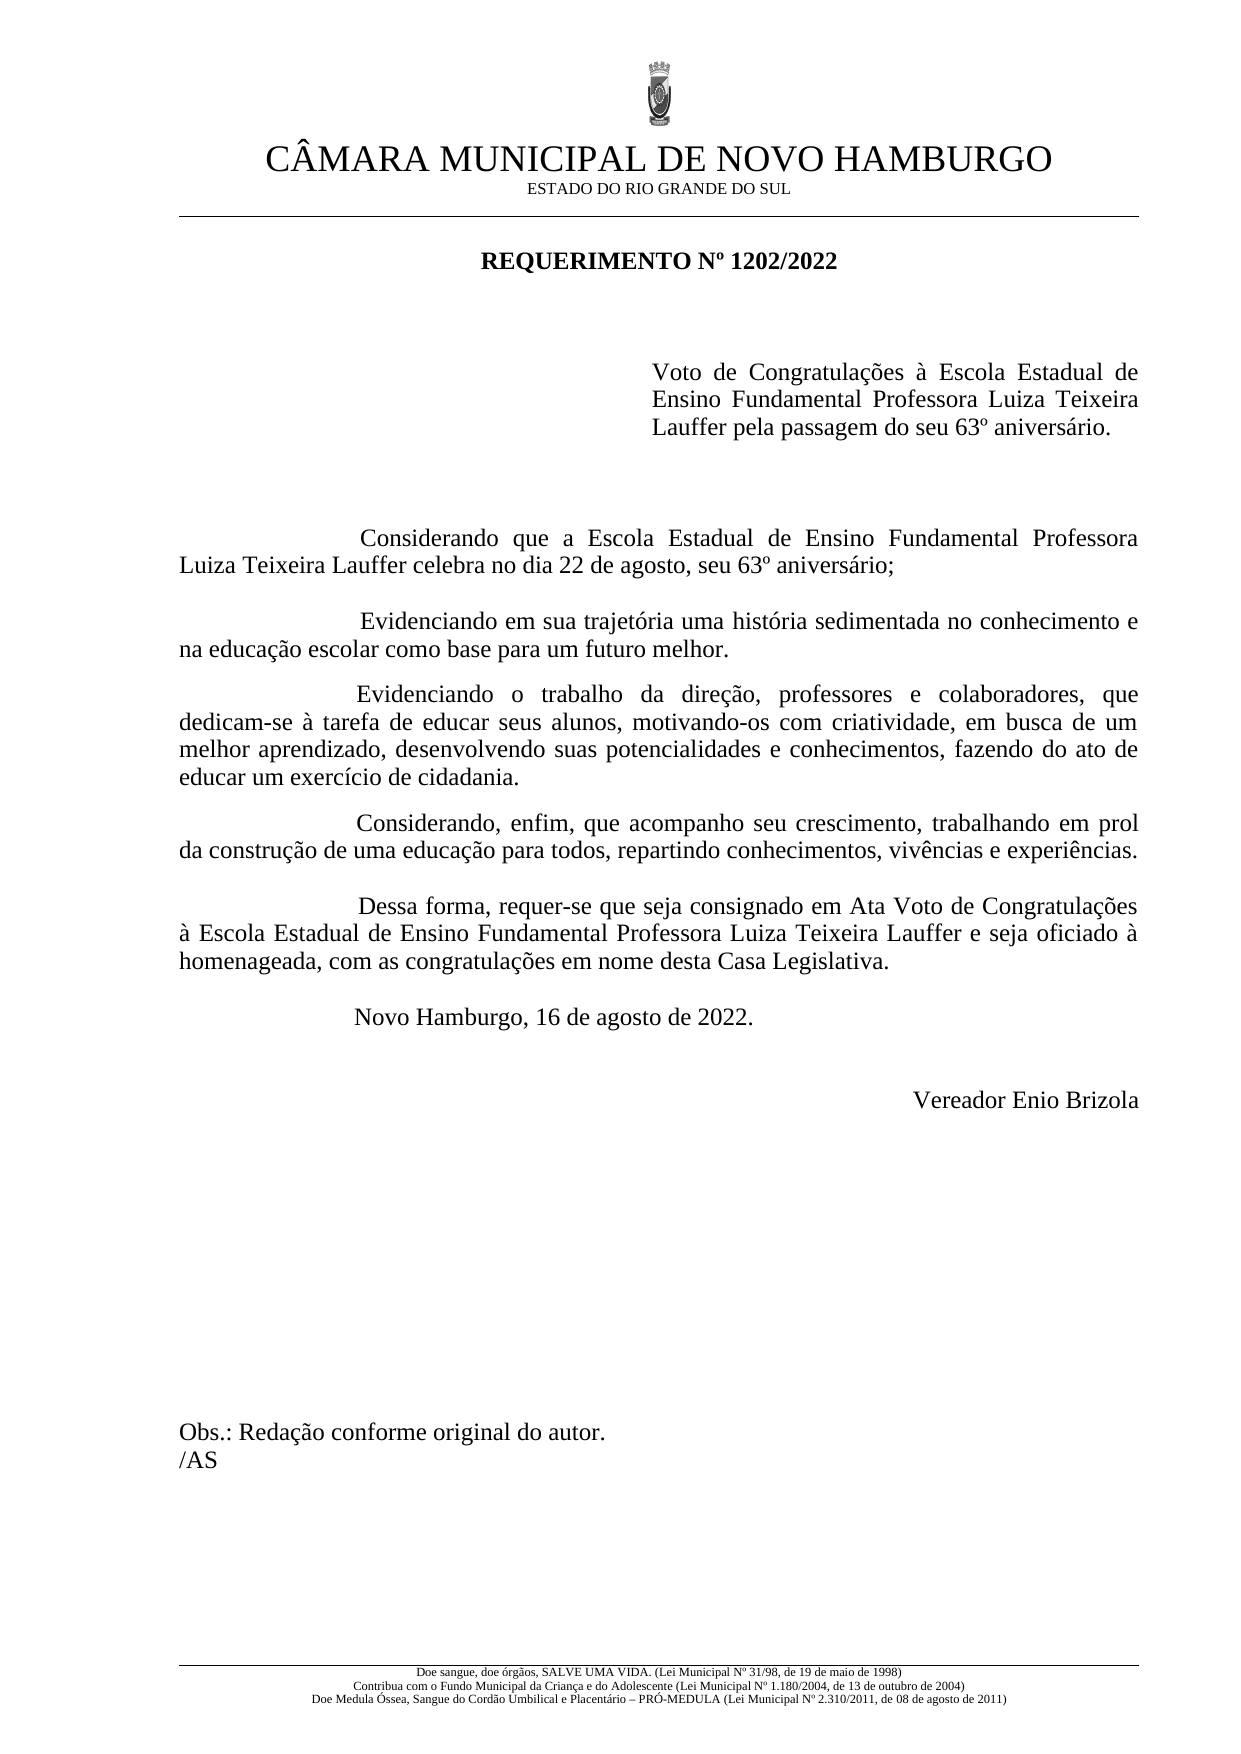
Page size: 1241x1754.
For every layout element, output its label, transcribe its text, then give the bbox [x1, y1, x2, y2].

list Novo Hamburgo, 16 de agosto de 2022. [179, 1003, 1139, 1030]
text Vereador Enio Brizola [179, 1086, 1139, 1113]
text Obs.: Redação conforme original do autor. [179, 1418, 1139, 1446]
text Voto de Congratulações à Escola Estadual de Ensino Fundamental Professora Luiza Teixeira Lauffer pela passagem do seu 63º aniversário. [652, 358, 1139, 441]
text Evidenciando o trabalho da direção, professores e colaboradores, que dedicam-se à tarefa de educar seus alunos, motivando-os com criatividade, em busca de um melhor aprendizado, desenvolvendo suas potencialidades e conhecimentos, fazendo do ato de educar um exercício de cidadania. [179, 680, 1139, 791]
text Considerando que a Escola Estadual de Ensino Fundamental Professora Luiza Teixeira Lauffer celebra no dia 22 de agosto, seu 63º aniversário; [179, 524, 1139, 579]
text Dessa forma, requer-se que seja consignado em Ata Voto de Congratulações à Escola Estadual de Ensino Fundamental Professora Luiza Teixeira Lauffer e seja oficiado à homenageada, com as congratulações em nome desta Casa Legislativa. [179, 892, 1139, 975]
text /AS [179, 1446, 1139, 1474]
text Evidenciando em sua trajetória uma história sedimentada no conhecimento e na educação escolar como base para um futuro melhor. [179, 607, 1139, 662]
text Considerando, enfim, que acompanho seu crescimento, trabalhando em prol da construção de uma educação para todos, repartindo conhecimentos, vivências e experiências. [179, 809, 1139, 864]
text REQUERIMENTO Nº 1202/2022 [179, 247, 1139, 274]
